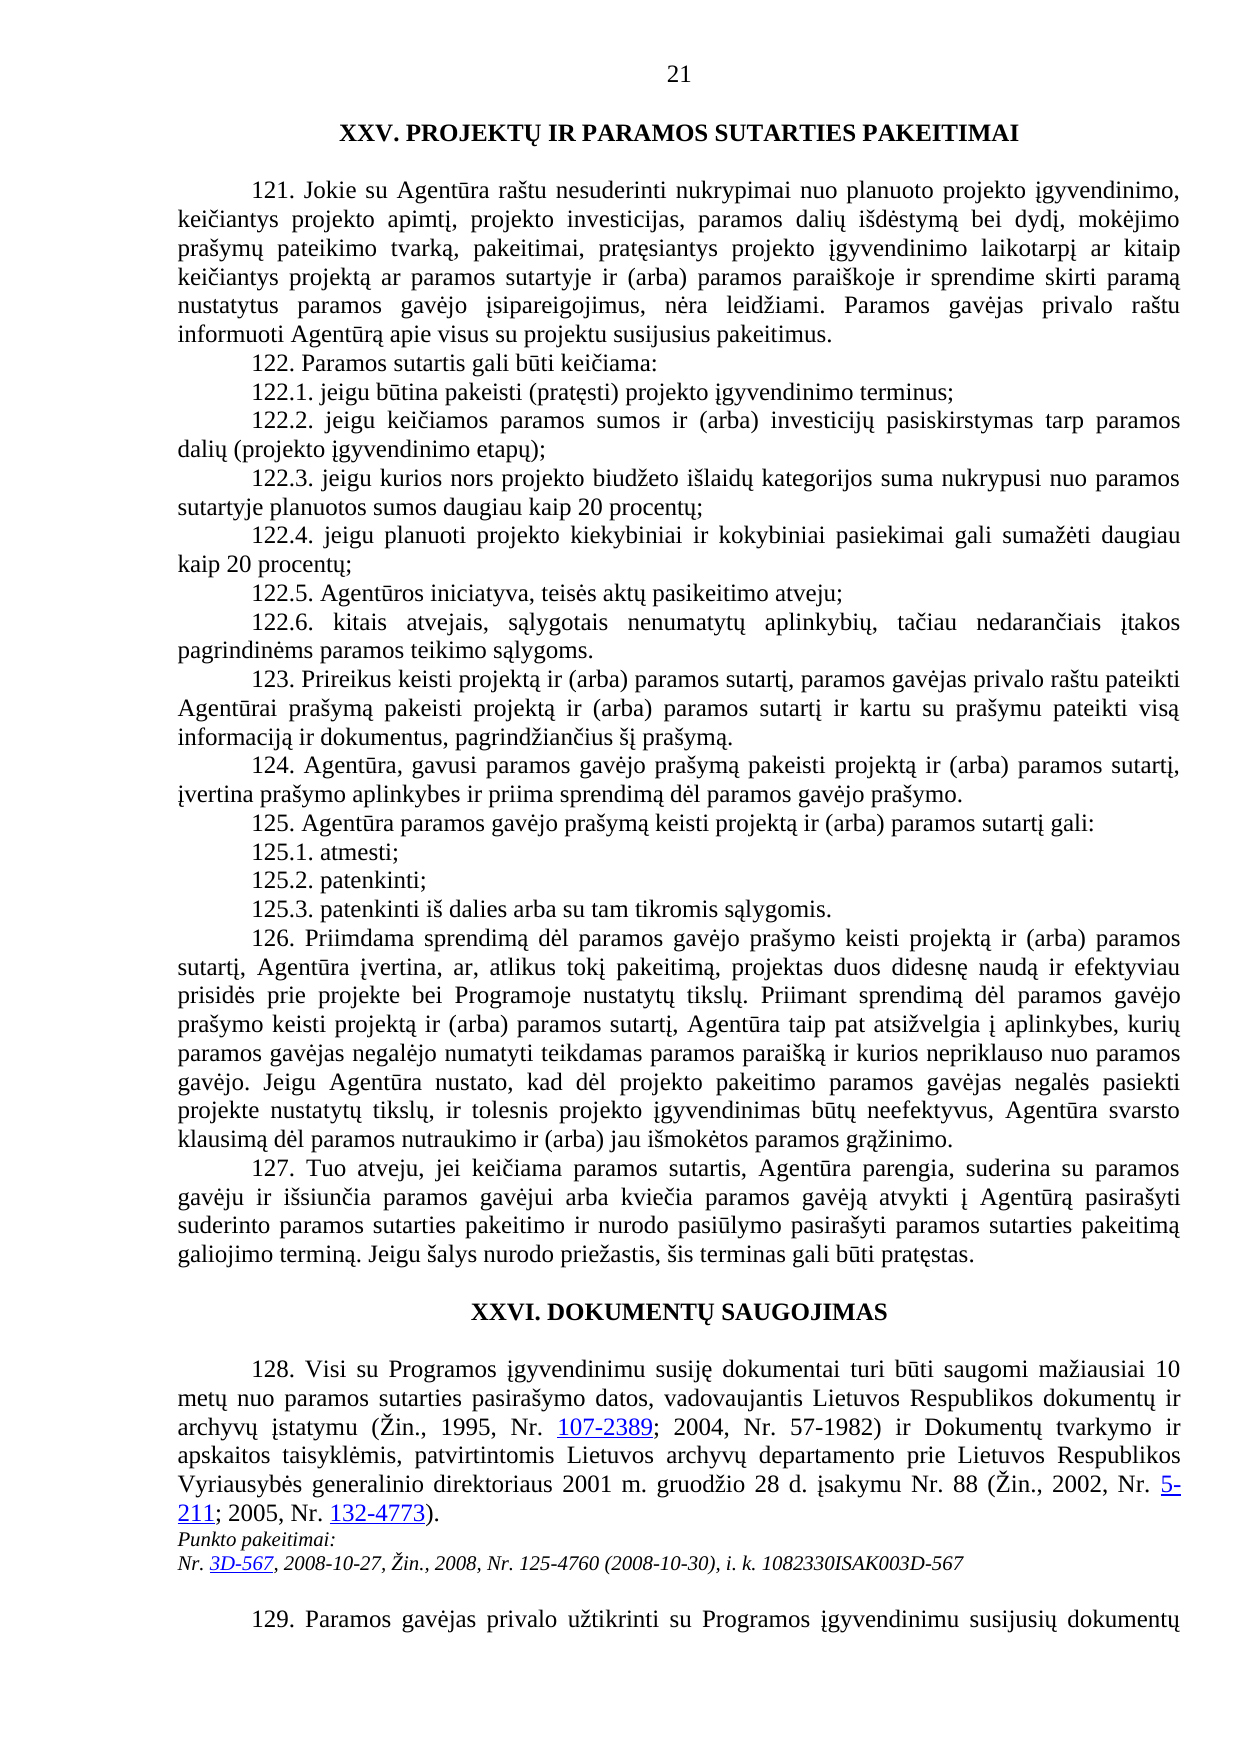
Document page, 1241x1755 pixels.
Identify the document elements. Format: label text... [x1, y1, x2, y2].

text 121. Jokie su Agentūra raštu nesuderinti nukrypimai nuo planuoto projekto įgyvendinimo, keičiantys projekto apimtį, projekto investicijas, paramos dalių išdėstymą bei dydį, mokėjimo prašymų pateikimo tvarką, pakeitimai, pratęsiantys projekto įgyvendinimo laikotarpį ar kitaip keičiantys projektą ar paramos sutartyje ir (arba) paramos paraiškoje ir sprendime skirti paramą nustatytus paramos gavėjo įsipareigojimus, nėra leidžiami. Paramos gavėjas privalo raštu informuoti Agentūrą apie visus su projektu susijusius pakeitimus. [177, 176, 1181, 348]
text 122.6. kitais atvejais, sąlygotais nenumatytų aplinkybių, tačiau nedarančiais įtakos pagrindinėms paramos teikimo sąlygoms. [177, 607, 1181, 664]
text 122.1. jeigu būtina pakeisti (pratęsti) projekto įgyvendinimo terminus; [177, 377, 1181, 406]
text 124. Agentūra, gavusi paramos gavėjo prašymą pakeisti projektą ir (arba) paramos sutartį, įvertina prašymo aplinkybes ir priima sprendimą dėl paramos gavėjo prašymo. [177, 751, 1181, 808]
text 125. Agentūra paramos gavėjo prašymą keisti projektą ir (arba) paramos sutartį gali: [177, 808, 1181, 837]
text Nr. 3D-567, 2008-10-27, Žin., 2008, Nr. 125-4760 (2008-10-30), i. k. 1082330ISAK003D-567 [177, 1551, 1181, 1575]
text 122.5. Agentūros iniciatyva, teisės aktų pasikeitimo atveju; [177, 578, 1181, 607]
text Punkto pakeitimai: [177, 1527, 1181, 1551]
text 122.3. jeigu kurios nors projekto biudžeto išlaidų kategorijos suma nukrypusi nuo paramos sutartyje planuotos sumos daugiau kaip 20 procentų; [177, 463, 1181, 521]
text 125.1. atmesti; [177, 837, 1181, 866]
text 122.2. jeigu keičiamos paramos sumos ir (arba) investicijų pasiskirstymas tarp paramos dalių (projekto įgyvendinimo etapų); [177, 406, 1181, 463]
text 122. Paramos sutartis gali būti keičiama: [177, 348, 1181, 377]
text XXV. PROJEKTŲ IR PARAMOS SUTARTIES PAKEITIMAI [177, 118, 1181, 147]
text 127. Tuo atveju, jei keičiama paramos sutartis, Agentūra parengia, suderina su paramos gavėju ir išsiunčia paramos gavėjui arba kviečia paramos gavėją atvykti į Agentūrą pasirašyti suderinto paramos sutarties pakeitimo ir nurodo pasiūlymo pasirašyti paramos sutarties pakeitimą galiojimo terminą. Jeigu šalys nurodo priežastis, šis terminas gali būti pratęstas. [177, 1153, 1181, 1268]
text 126. Priimdama sprendimą dėl paramos gavėjo prašymo keisti projektą ir (arba) paramos sutartį, Agentūra įvertina, ar, atlikus tokį pakeitimą, projektas duos didesnę naudą ir efektyviau prisidės prie projekte bei Programoje nustatytų tikslų. Priimant sprendimą dėl paramos gavėjo prašymo keisti projektą ir (arba) paramos sutartį, Agentūra taip pat atsižvelgia į aplinkybes, kurių paramos gavėjas negalėjo numatyti teikdamas paramos paraišką ir kurios nepriklauso nuo paramos gavėjo. Jeigu Agentūra nustato, kad dėl projekto pakeitimo paramos gavėjas negalės pasiekti projekte nustatytų tikslų, ir tolesnis projekto įgyvendinimas būtų neefektyvus, Agentūra svarsto klausimą dėl paramos nutraukimo ir (arba) jau išmokėtos paramos grąžinimo. [177, 923, 1181, 1153]
text 129. Paramos gavėjas privalo užtikrinti su Programos įgyvendinimu susijusių dokumentų [177, 1604, 1181, 1632]
text XXVI. DOKUMENTŲ SAUGOJIMAS [177, 1297, 1181, 1326]
text 125.3. patenkinti iš dalies arba su tam tikromis sąlygomis. [177, 894, 1181, 923]
text 128. Visi su Programos įgyvendinimu susiję dokumentai turi būti saugomi mažiausiai 10 metų nuo paramos sutarties pasirašymo datos, vadovaujantis Lietuvos Respublikos dokumentų ir archyvų įstatymu (Žin., 1995, Nr. 107-2389; 2004, Nr. 57-1982) ir Dokumentų tvarkymo ir apskaitos taisyklėmis, patvirtintomis Lietuvos archyvų departamento prie Lietuvos Respublikos Vyriausybės generalinio direktoriaus 2001 m. gruodžio 28 d. įsakymu Nr. 88 (Žin., 2002, Nr. 5-211; 2005, Nr. 132-4773). [177, 1354, 1181, 1527]
text 122.4. jeigu planuoti projekto kiekybiniai ir kokybiniai pasiekimai gali sumažėti daugiau kaip 20 procentų; [177, 521, 1181, 578]
text 123. Prireikus keisti projektą ir (arba) paramos sutartį, paramos gavėjas privalo raštu pateikti Agentūrai prašymą pakeisti projektą ir (arba) paramos sutartį ir kartu su prašymu pateikti visą informaciją ir dokumentus, pagrindžiančius šį prašymą. [177, 664, 1181, 751]
text 125.2. patenkinti; [177, 866, 1181, 894]
